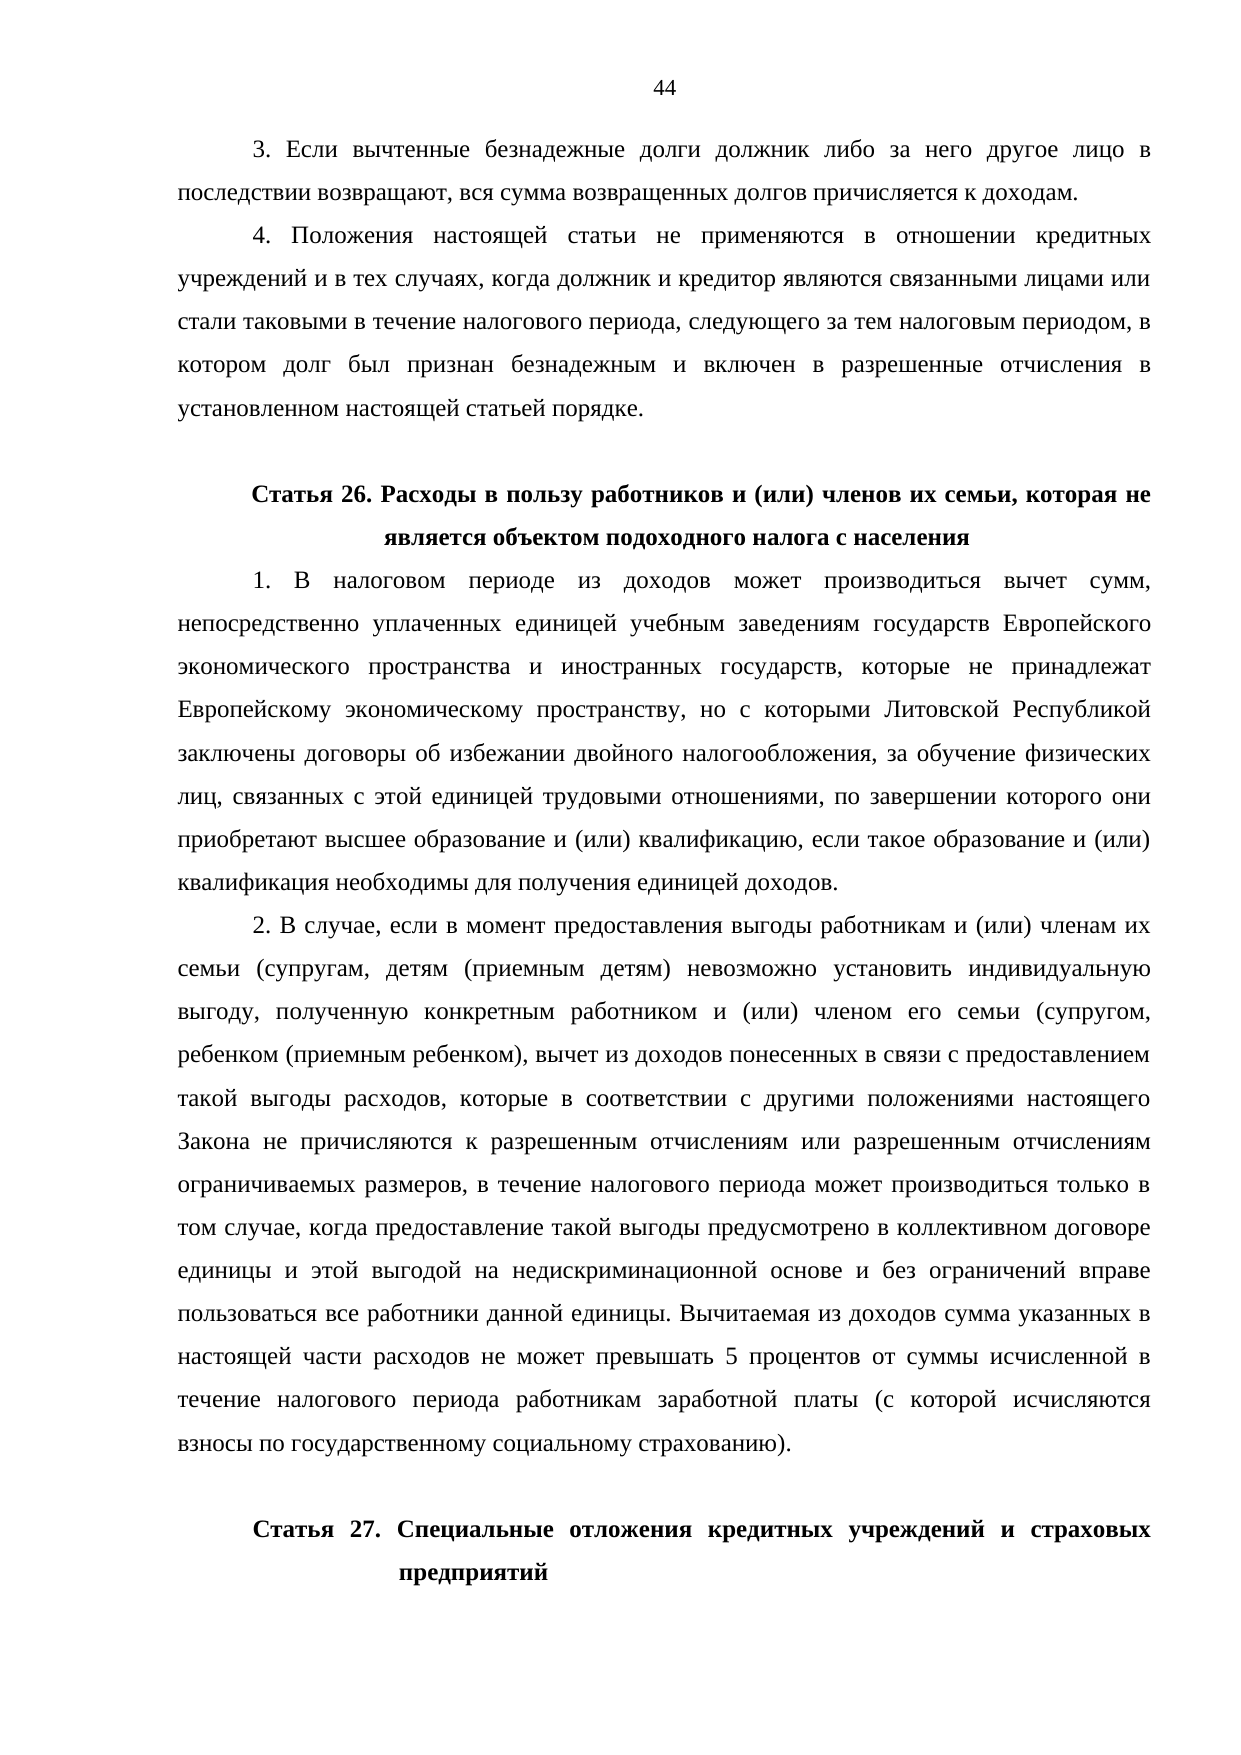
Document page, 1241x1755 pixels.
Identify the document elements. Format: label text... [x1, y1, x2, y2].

text 4. Положения настоящей статьи не применяются в отношении кредитных учреждений и в тех случаях, когда должник и кредитор являются связанными лицами или стали таковыми в течение налогового периода, следующего за тем налоговым периодом, в котором долг был признан безнадежным и включен в разрешенные отчисления в установленном настоящей статьей порядке. [177, 220, 1152, 421]
text 2. В случае, если в момент предоставления выгоды работникам и (или) членам их семьи (супругам, детям (приемным детям) невозможно установить индивидуальную выгоду, полученную конкретным работником и (или) членом его семьи (супругом, ребенком (приемным ребенком), вычет из доходов понесенных в связи с предоставлением такой выгоды расходов, которые в соответствии с другими положениями настоящего Закона не причисляются к разрешенным отчислениям или разрешенным отчислениям ограничиваемых размеров, в течение налогового периода может производиться только в том случае, когда предоставление такой выгоды предусмотрено в коллективном договоре единицы и этой выгодой на недискриминационной основе и без ограничений вправе пользоваться все работники данной единицы. Вычитаемая из доходов сумма указанных в настоящей части расходов не может превышать 5 процентов от суммы исчисленной в течение налогового периода работникам заработной платы (с которой исчисляются взносы по государственному социальному страхованию). [177, 910, 1152, 1456]
text 3. Если вычтенные безнадежные долги должник либо за него другое лицо в последствии возвращают, вся сумма возвращенных долгов причисляется к доходам. [177, 134, 1152, 206]
text Статья 27. Специальные отложения кредитных учреждений и страховых предприятий [252, 1514, 1152, 1586]
text 1. В налоговом периоде из доходов может производиться вычет сумм, непосредственно уплаченных единицей учебным заведениям государств Европейского экономического пространства и иностранных государств, которые не принадлежат Европейскому экономическому пространству, но с которыми Литовской Республикой заключены договоры об избежании двойного налогообложения, за обучение физических лиц, связанных с этой единицей трудовыми отношениями, по завершении которого они приобретают высшее образование и (или) квалификацию, если такое образование и (или) квалификация необходимы для получения единицей доходов. [177, 565, 1152, 896]
text Статья 26. Расходы в пользу работников и (или) членов их семьи, которая не является объектом подоходного налога с населения [251, 479, 1152, 551]
